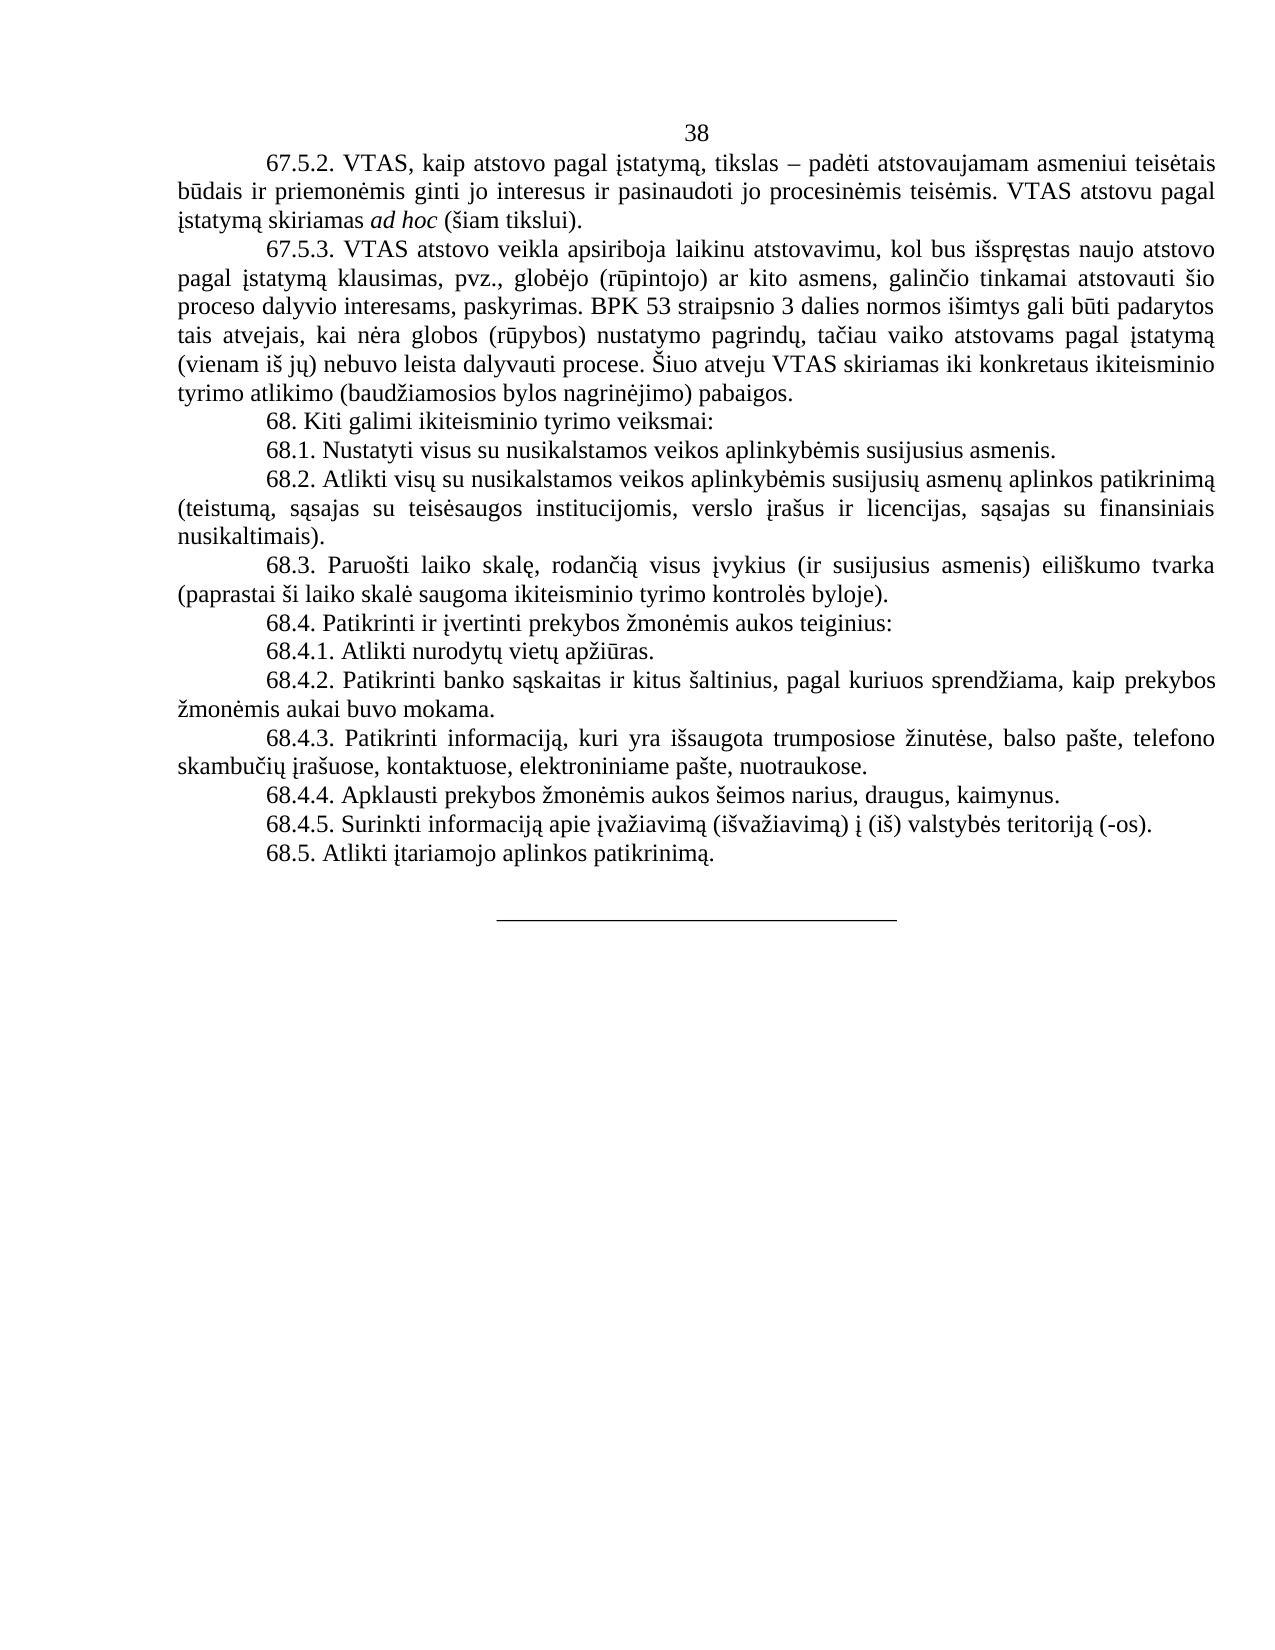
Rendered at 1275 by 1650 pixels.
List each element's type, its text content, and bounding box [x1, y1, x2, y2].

text 67.5.3. VTAS atstovo veikla apsiriboja laikinu atstovavimu, kol bus išspręstas naujo atstovo pagal įstatymą klausimas, pvz., globėjo (rūpintojo) ar kito asmens, galinčio tinkamai atstovauti šio proceso dalyvio interesams, paskyrimas. BPK 53 straipsnio 3 dalies normos išimtys gali būti padarytos tais atvejais, kai nėra globos (rūpybos) nustatymo pagrindų, tačiau vaiko atstovams pagal įstatymą (vienam iš jų) nebuvo leista dalyvauti procese. Šiuo atveju VTAS skiriamas iki konkretaus ikiteisminio tyrimo atlikimo (baudžiamosios bylos nagrinėjimo) pabaigos. [177, 234, 1216, 406]
text 68.4. Patikrinti ir įvertinti prekybos žmonėmis aukos teiginius: [177, 608, 1216, 636]
text 68.5. Atlikti įtariamojo aplinkos patikrinimą. [177, 838, 1216, 866]
text 68.4.1. Atlikti nurodytų vietų apžiūras. [177, 636, 1216, 665]
text 67.5.2. VTAS, kaip atstovo pagal įstatymą, tikslas – padėti atstovaujamam asmeniui teisėtais būdais ir priemonėmis ginti jo interesus ir pasinaudoti jo procesinėmis teisėmis. VTAS atstovu pagal įstatymą skiriamas ad hoc (šiam tikslui). [177, 148, 1216, 234]
text 68.4.3. Patikrinti informaciją, kuri yra išsaugota trumposiose žinutėse, balso pašte, telefono skambučių įrašuose, kontaktuose, elektroniniame pašte, nuotraukose. [177, 723, 1216, 780]
text 68.1. Nustatyti visus su nusikalstamos veikos aplinkybėmis susijusius asmenis. [177, 435, 1216, 464]
text 68.2. Atlikti visų su nusikalstamos veikos aplinkybėmis susijusių asmenų aplinkos patikrinimą (teistumą, sąsajas su teisėsaugos institucijomis, verslo įrašus ir licencijas, sąsajas su finansiniais nusikaltimais). [177, 464, 1216, 550]
text 68. Kiti galimi ikiteisminio tyrimo veiksmai: [177, 406, 1216, 435]
text 68.4.4. Apklausti prekybos žmonėmis aukos šeimos narius, draugus, kaimynus. [177, 780, 1216, 809]
text 68.4.2. Patikrinti banko sąskaitas ir kitus šaltinius, pagal kuriuos sprendžiama, kaip prekybos žmonėmis aukai buvo mokama. [177, 665, 1216, 723]
text 68.4.5. Surinkti informaciją apie įvažiavimą (išvažiavimą) į (iš) valstybės teritoriją (-os). [177, 809, 1216, 838]
text ________________________________ [177, 895, 1216, 924]
text 68.3. Paruošti laiko skalę, rodančią visus įvykius (ir susijusius asmenis) eiliškumo tvarka (paprastai ši laiko skalė saugoma ikiteisminio tyrimo kontrolės byloje). [177, 550, 1216, 608]
